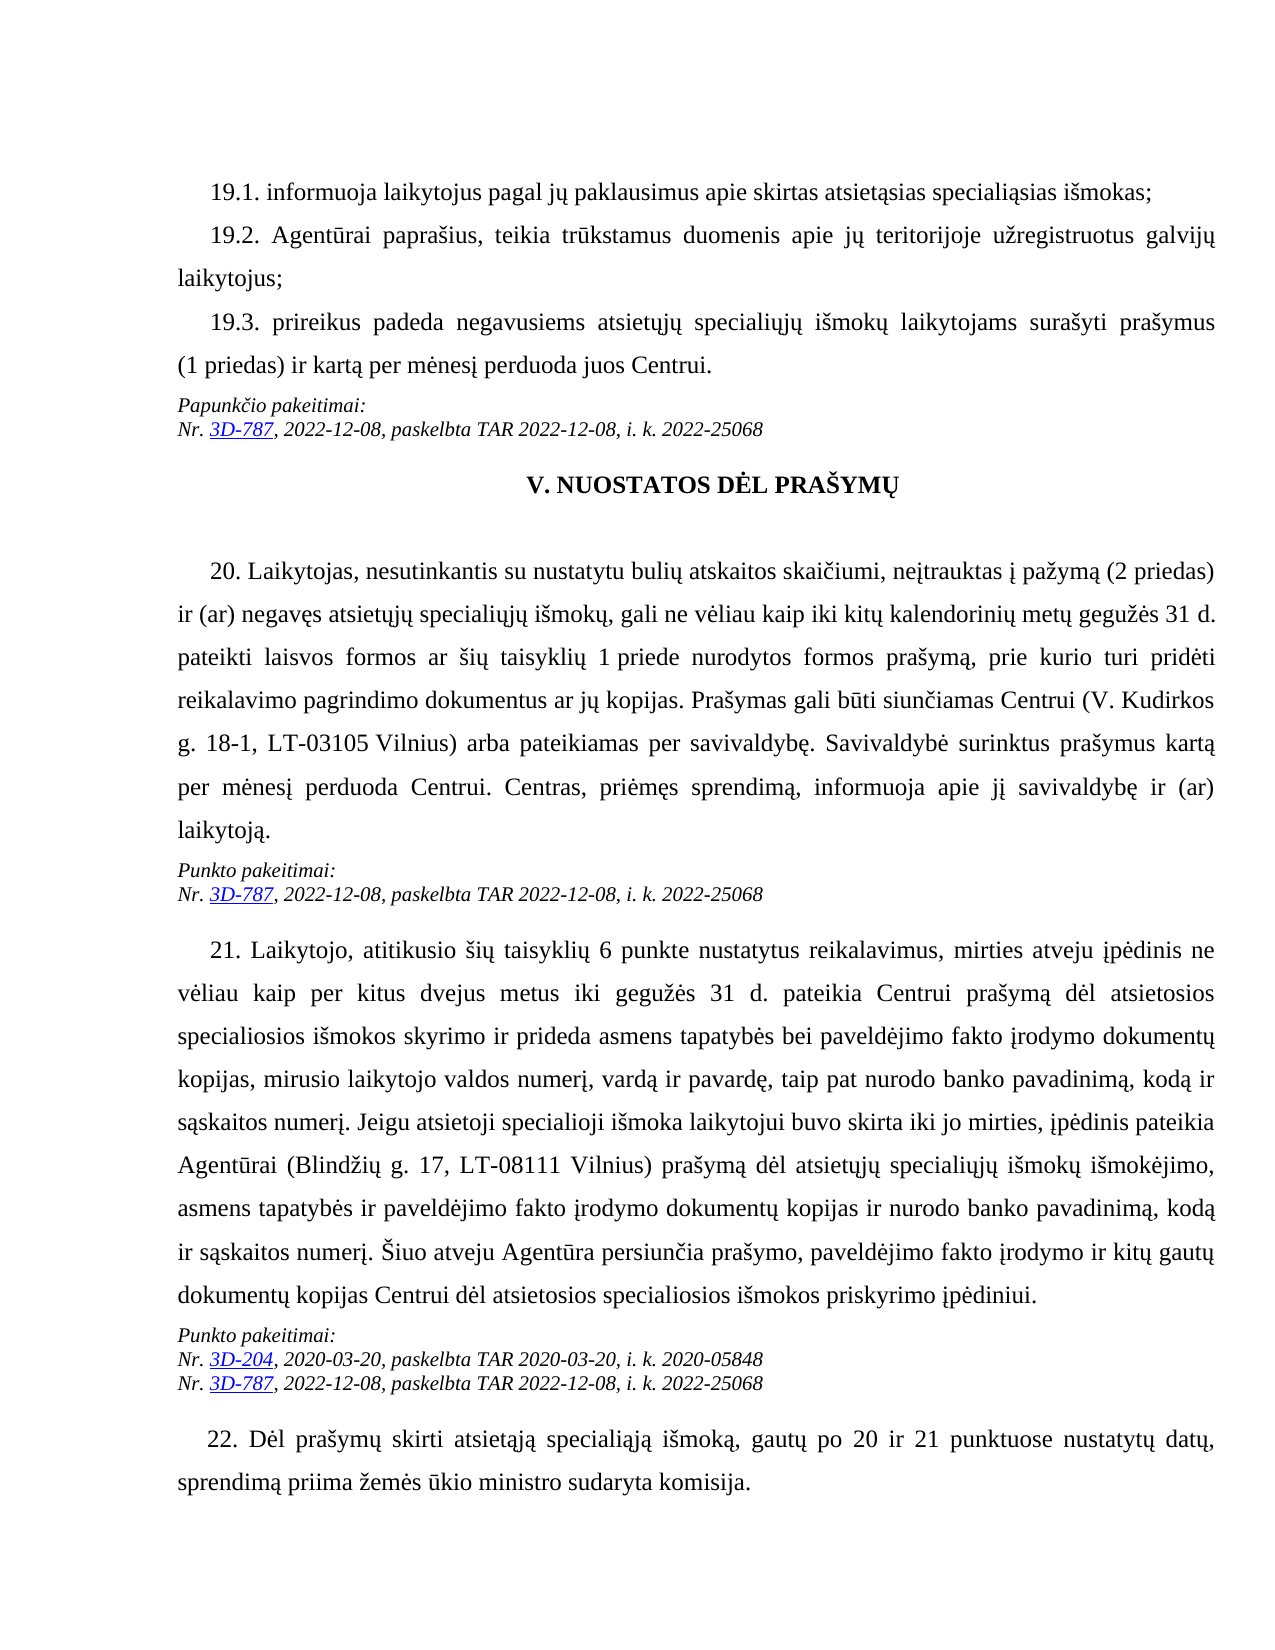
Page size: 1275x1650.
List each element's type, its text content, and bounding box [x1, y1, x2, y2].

text Papunkčio pakeitimai: [177, 393, 1216, 417]
text Nr. 3D-787, 2022-12-08, paskelbta TAR 2022-12-08, i. k. 2022-25068 [177, 882, 1216, 906]
text 21. Laikytojo, atitikusio šių taisyklių 6 punkte nustatytus reikalavimus, mirties atveju įpėdinis ne vėliau kaip per kitus dvejus metus iki gegužės 31 d. pateikia Centrui prašymą dėl atsietosios specialiosios išmokos skyrimo ir prideda asmens tapatybės bei paveldėjimo fakto įrodymo dokumentų kopijas, mirusio laikytojo valdos numerį, vardą ir pavardę, taip pat nurodo banko pavadinimą, kodą ir sąskaitos numerį. Jeigu atsietoji specialioji išmoka laikytojui buvo skirta iki jo mirties, įpėdinis pateikia Agentūrai (Blindžių g. 17, LT-08111 Vilnius) prašymą dėl atsietųjų specialiųjų išmokų išmokėjimo, asmens tapatybės ir paveldėjimo fakto įrodymo dokumentų kopijas ir nurodo banko pavadinimą, kodą ir sąskaitos numerį. Šiuo atveju Agentūra persiunčia prašymo, paveldėjimo fakto įrodymo ir kitų gautų dokumentų kopijas Centrui dėl atsietosios specialiosios išmokos priskyrimo įpėdiniui. [177, 935, 1216, 1308]
text Punkto pakeitimai: [177, 858, 1216, 882]
text Punkto pakeitimai: [177, 1323, 1216, 1347]
text Nr. 3D-204, 2020-03-20, paskelbta TAR 2020-03-20, i. k. 2020-05848 [177, 1347, 1216, 1371]
text 19.2. Agentūrai paprašius, teikia trūkstamus duomenis apie jų teritorijoje užregistruotus galvijų laikytojus; [177, 220, 1216, 292]
text 22. Dėl prašymų skirti atsietąją specialiąją išmoką, gautų po 20 ir 21 punktuose nustatytų datų, sprendimą priima žemės ūkio ministro sudaryta komisija. [177, 1424, 1216, 1496]
text 19.1. informuoja laikytojus pagal jų paklausimus apie skirtas atsietąsias specialiąsias išmokas; [177, 177, 1216, 206]
text 19.3. prireikus padeda negavusiems atsietųjų specialiųjų išmokų laikytojams surašyti prašymus (1 priedas) ir kartą per mėnesį perduoda juos Centrui. [177, 307, 1216, 378]
text V. NUOSTATOS DĖL PRAŠYMŲ [177, 470, 1216, 498]
text Nr. 3D-787, 2022-12-08, paskelbta TAR 2022-12-08, i. k. 2022-25068 [177, 417, 1216, 441]
text 20. Laikytojas, nesutinkantis su nustatytu bulių atskaitos skaičiumi, neįtrauktas į pažymą (2 priedas) ir (ar) negavęs atsietųjų specialiųjų išmokų, gali ne vėliau kaip iki kitų kalendorinių metų gegužės 31 d. pateikti laisvos formos ar šių taisyklių 1 priede nurodytos formos prašymą, prie kurio turi pridėti reikalavimo pagrindimo dokumentus ar jų kopijas. Prašymas gali būti siunčiamas Centrui (V. Kudirkos g. 18-1, LT-03105 Vilnius) arba pateikiamas per savivaldybę. Savivaldybė surinktus prašymus kartą per mėnesį perduoda Centrui. Centras, priėmęs sprendimą, informuoja apie jį savivaldybę ir (ar) laikytoją. [177, 556, 1216, 843]
text Nr. 3D-787, 2022-12-08, paskelbta TAR 2022-12-08, i. k. 2022-25068 [177, 1371, 1216, 1395]
